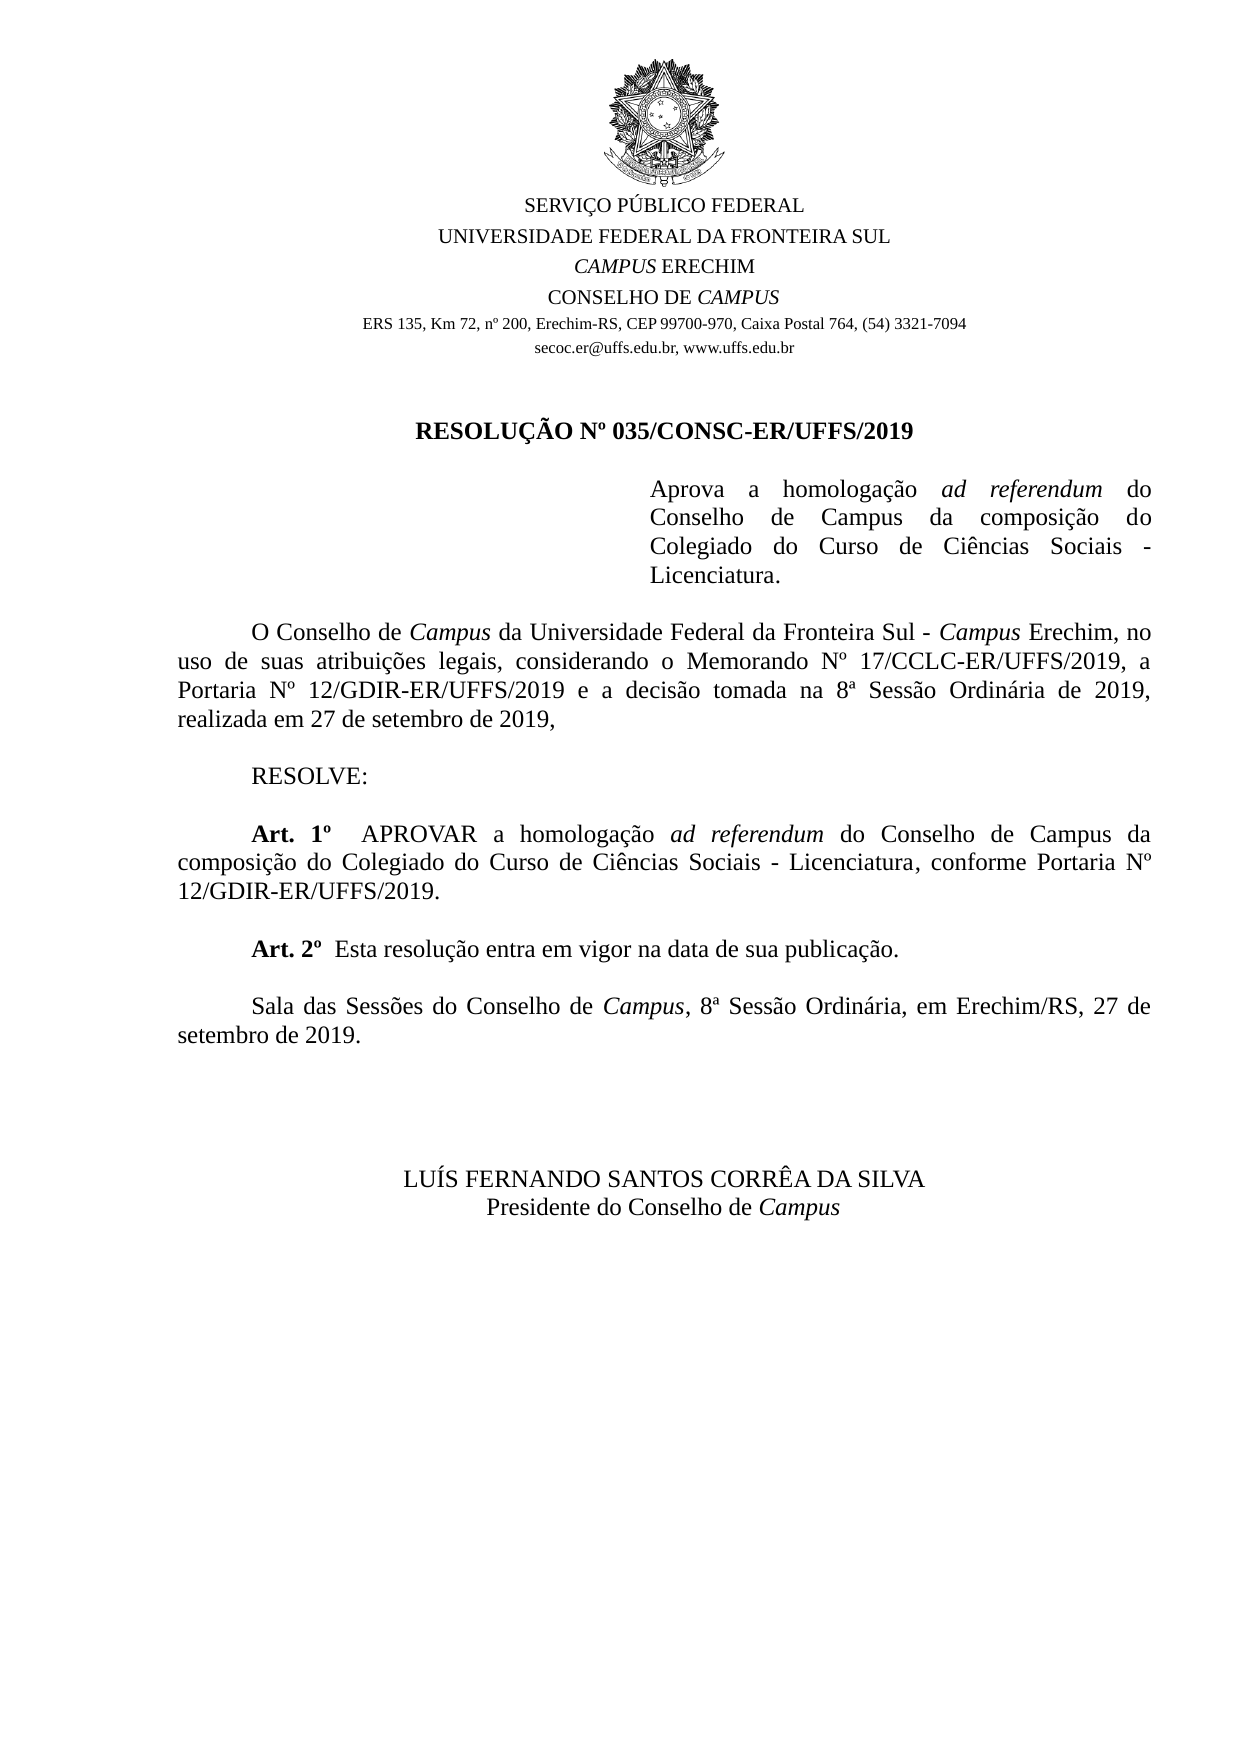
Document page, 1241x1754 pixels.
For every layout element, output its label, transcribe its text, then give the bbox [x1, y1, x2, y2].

text Art. 1º APROVAR a homologação ad referendum do Conselho de Campus da composição do Colegiado do Curso de Ciências Sociais - Licenciatura, conforme Portaria Nº 12/GDIR-ER/UFFS/2019. [177, 819, 1152, 905]
text RESOLUÇÃO Nº 035/CONSC-ER/UFFS/2019 [177, 416, 1152, 445]
text Art. 2º Esta resolução entra em vigor na data de sua publicação. [177, 934, 1152, 962]
text Aprova a homologação ad referendum do Conselho de Campus da composição do Colegiado do Curso de Ciências Sociais - Licenciatura. [649, 474, 1152, 589]
text Sala das Sessões do Conselho de Campus, 8ª Sessão Ordinária, em Erechim/RS, 27 de setembro de 2019. [177, 991, 1152, 1049]
text Presidente do Conselho de Campus [177, 1192, 1152, 1221]
text LUÍS FERNANDO SANTOS CORRÊA DA SILVA [177, 1164, 1152, 1192]
text RESOLVE: [177, 761, 1152, 790]
text O Conselho de Campus da Universidade Federal da Fronteira Sul - Campus Erechim, no uso de suas atribuições legais, considerando o Memorando Nº 17/CCLC-ER/UFFS/2019, a Portaria Nº 12/GDIR-ER/UFFS/2019 e a decisão tomada na 8ª Sessão Ordinária de 2019, realizada em 27 de setembro de 2019, [177, 617, 1152, 732]
